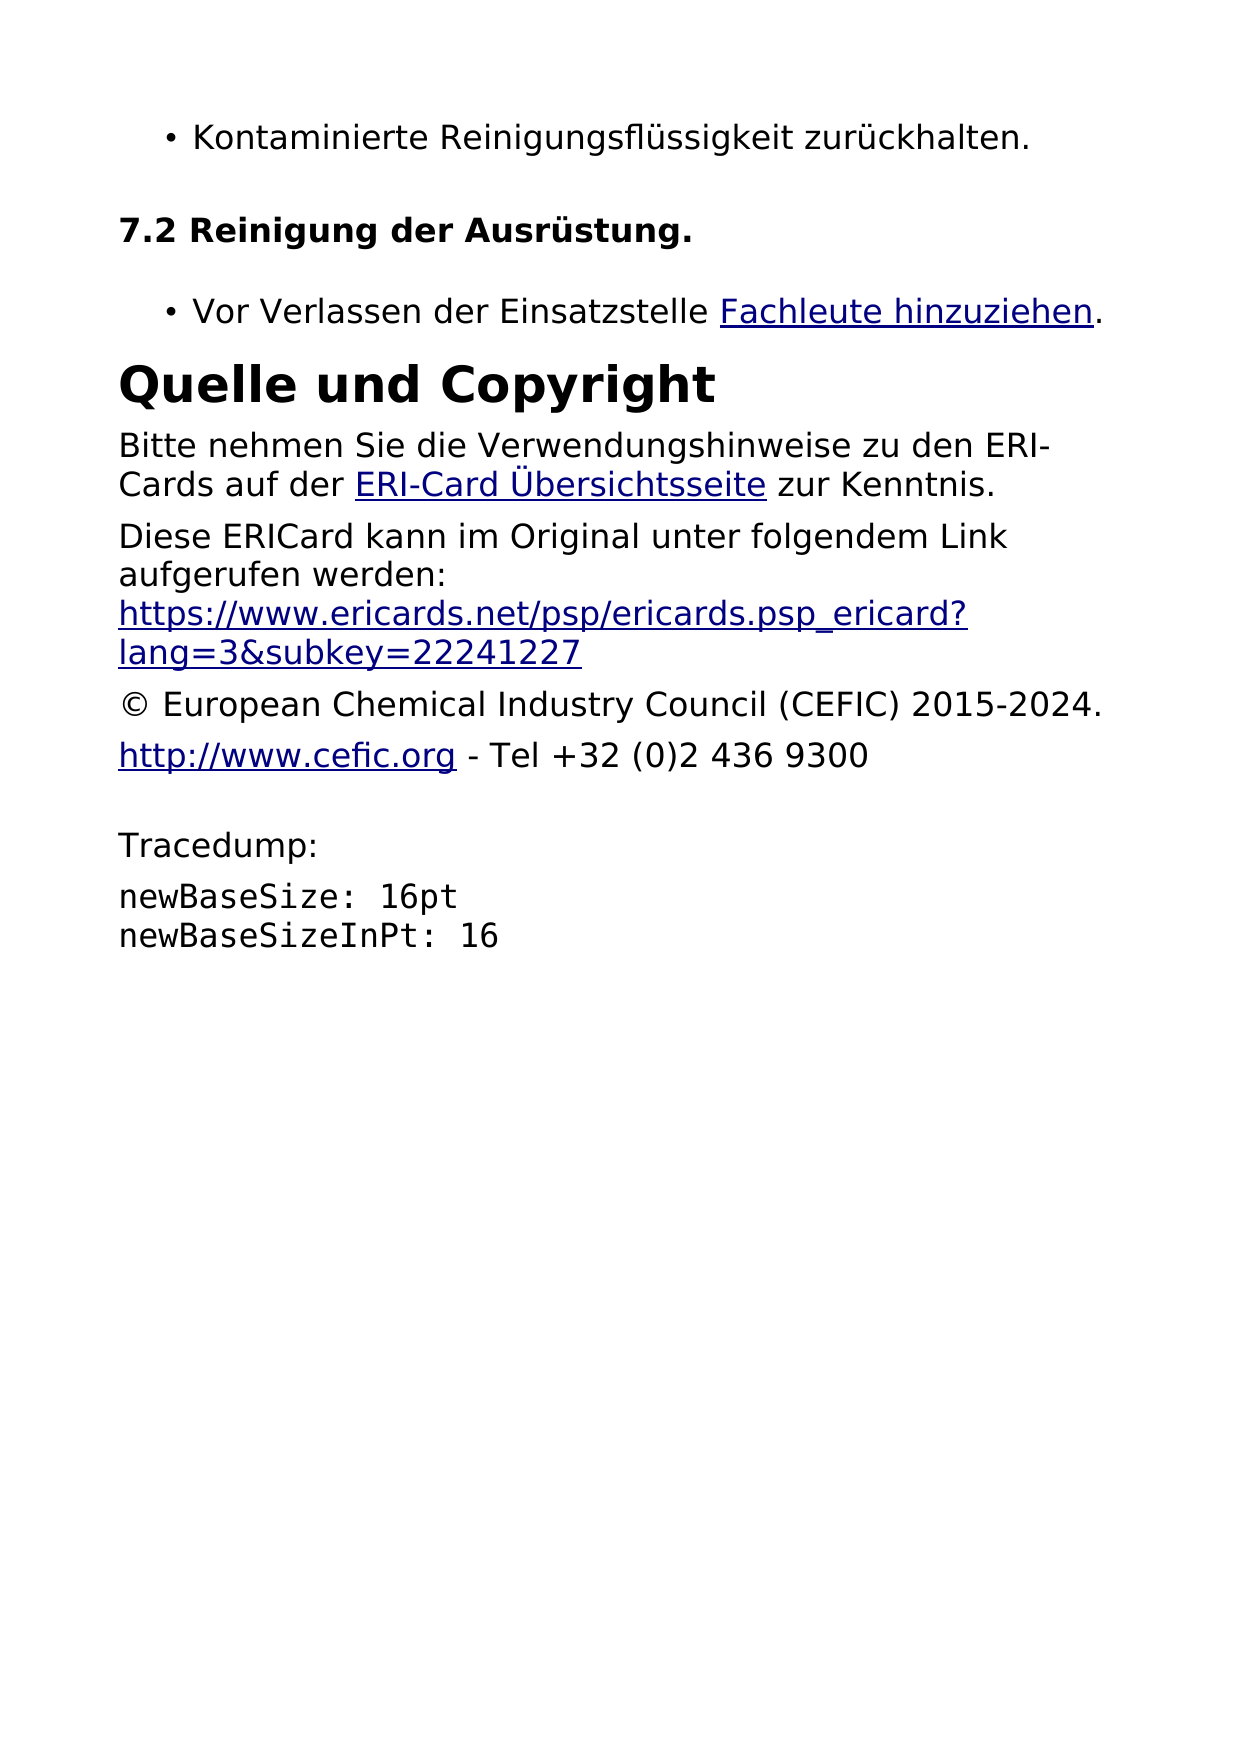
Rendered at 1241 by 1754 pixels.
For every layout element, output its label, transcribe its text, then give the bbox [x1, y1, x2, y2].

text http://www.cefic.org - Tel +32 (0)2 436 9300 [118, 736, 1122, 775]
text Diese ERICard kann im Original unter folgendem Link aufgerufen werden: https://www.ericards.net/psp/ericards.psp_ericard?lang=3&subkey=22241227 [118, 517, 1122, 672]
list Kontaminierte Reinigungsflüssigkeit zurückhalten. [177, 118, 1122, 157]
text Bitte nehmen Sie die Verwendungshinweise zu den ERI-Cards auf der ERI-Card Übersichtsseite zur Kenntnis. [118, 427, 1122, 504]
list Vor Verlassen der Einsatzstelle Fachleute hinzuziehen. [177, 292, 1122, 331]
text newBaseSize: 16pt newBaseSizeInPt: 16 [118, 878, 1122, 956]
subtitle 7.2 Reinigung der Ausrüstung. [118, 211, 1122, 250]
text © European Chemical Industry Council (CEFIC) 2015-2024. [118, 685, 1122, 724]
text Tracedump: [118, 788, 1122, 865]
subtitle Quelle und Copyright [118, 356, 1122, 414]
